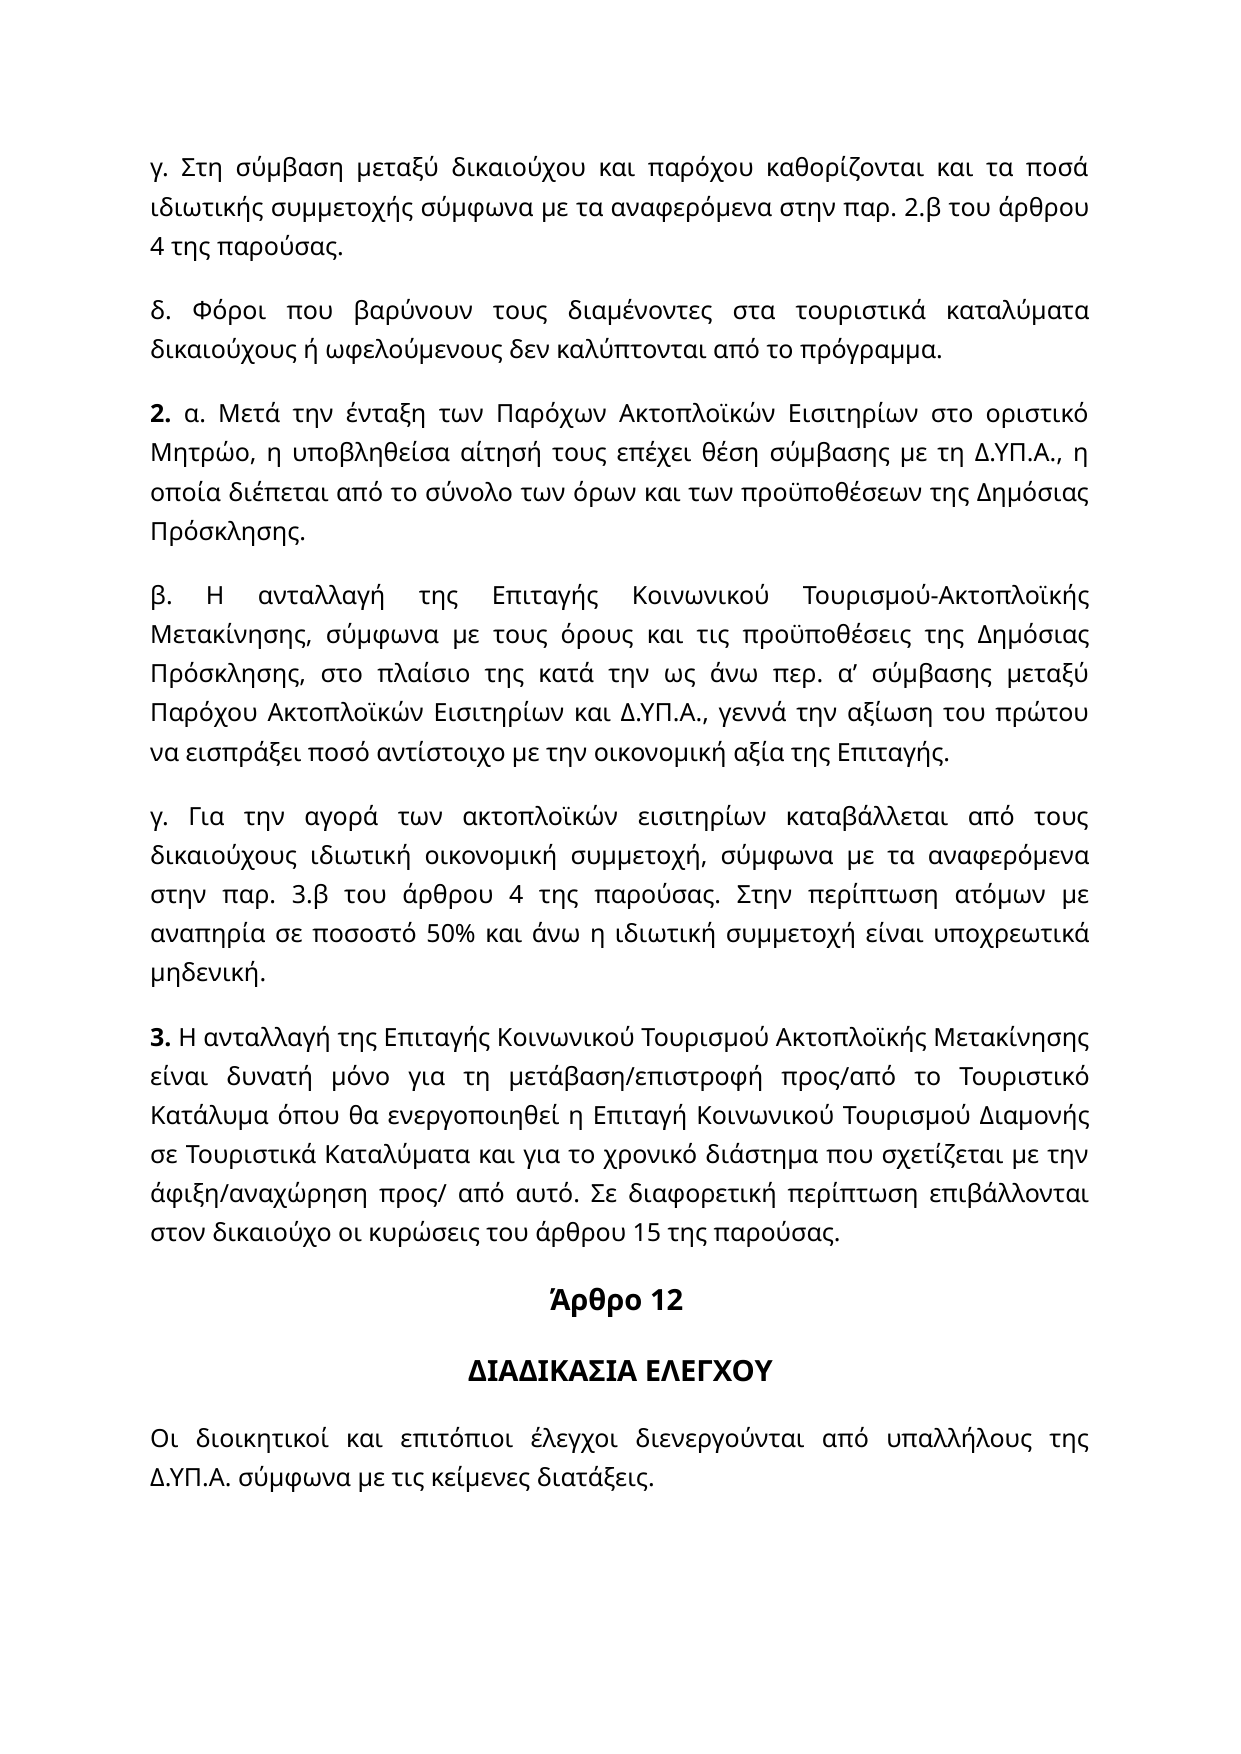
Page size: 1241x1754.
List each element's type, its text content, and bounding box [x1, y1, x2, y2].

text δ. Φόροι που βαρύνουν τους διαμένοντες στα τουριστικά καταλύματα δικαιούχους ή ωφελούμενους δεν καλύπτονται από το πρόγραμμα. [150, 292, 1090, 366]
text 3. Η ανταλλαγή της Επιταγής Κοινωνικού Τουρισμού Ακτοπλοϊκής Μετακίνησης είναι δυνατή μόνο για τη μετάβαση/επιστροφή προς/από το Τουριστικό Κατάλυμα όπου θα ενεργοποιηθεί η Επιταγή Κοινωνικού Τουρισμού Διαμονής σε Τουριστικά Καταλύματα και για το χρονικό διάστημα που σχετίζεται με την άφιξη/αναχώρηση προς/ από αυτό. Σε διαφορετική περίπτωση επιβάλλονται στον δικαιούχο οι κυρώσεις του άρθρου 15 της παρούσας. [150, 1019, 1090, 1249]
text γ. Στη σύμβαση μεταξύ δικαιούχου και παρόχου καθορίζονται και τα ποσά ιδιωτικής συμμετοχής σύμφωνα με τα αναφερόμενα στην παρ. 2.β του άρθρου 4 της παρούσας. [150, 150, 1090, 262]
text 2. α. Μετά την ένταξη των Παρόχων Ακτοπλοϊκών Εισιτηρίων στο οριστικό Μητρώο, η υποβληθείσα αίτησή τους επέχει θέση σύμβασης με τη Δ.ΥΠ.Α., η οποία διέπεται από το σύνολο των όρων και των προϋποθέσεων της Δημόσιας Πρόσκλησης. [150, 396, 1090, 547]
text β. Η ανταλλαγή της Επιταγής Κοινωνικού Τουρισμού-Ακτοπλοϊκής Μετακίνησης, σύμφωνα με τους όρους και τις προϋποθέσεις της Δημόσιας Πρόσκλησης, στο πλαίσιο της κατά την ως άνω περ. α’ σύμβασης μεταξύ Παρόχου Ακτοπλοϊκών Εισιτηρίων και Δ.ΥΠ.Α., γεννά την αξίωση του πρώτου να εισπράξει ποσό αντίστοιχο με την οικονομική αξία της Επιταγής. [150, 577, 1090, 768]
text γ. Για την αγορά των ακτοπλοϊκών εισιτηρίων καταβάλλεται από τους δικαιούχους ιδιωτική οικονομική συμμετοχή, σύμφωνα με τα αναφερόμενα στην παρ. 3.β του άρθρου 4 της παρούσας. Στην περίπτωση ατόμων με αναπηρία σε ποσοστό 50% και άνω η ιδιωτική συμμετοχή είναι υποχρεωτικά μηδενική. [150, 798, 1090, 989]
subtitle Άρθρο 12 [150, 1279, 1090, 1319]
subtitle ΔΙΑΔΙΚΑΣΙΑ ΕΛΕΓΧΟΥ [150, 1350, 1090, 1389]
text Οι διοικητικοί και επιτόπιοι έλεγχοι διενεργούνται από υπαλλήλους της Δ.ΥΠ.Α. σύμφωνα με τις κείμενες διατάξεις. [150, 1420, 1090, 1494]
